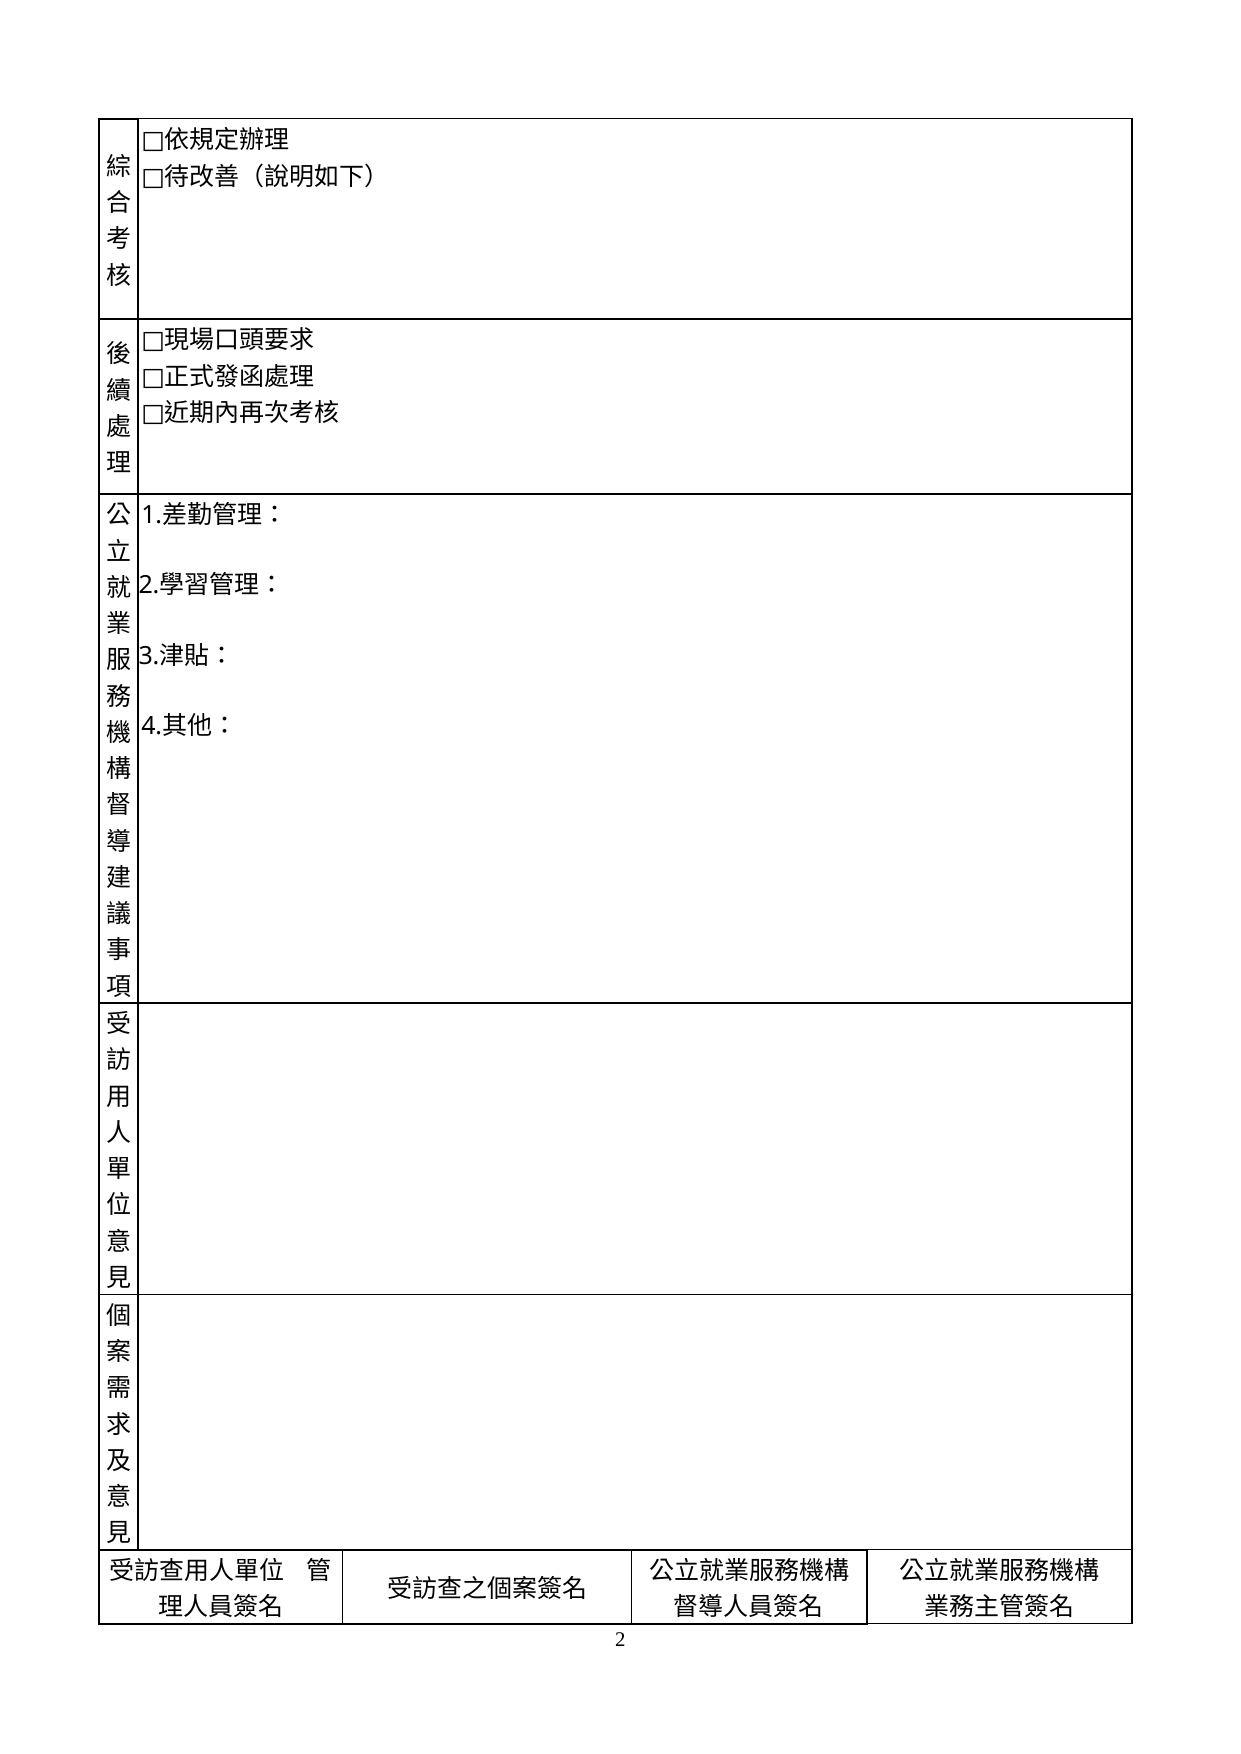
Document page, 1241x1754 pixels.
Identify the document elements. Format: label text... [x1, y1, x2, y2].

table_cell 受訪用人單位意見 [100, 1004, 137, 1294]
table_cell [139, 1295, 1131, 1549]
table_cell 公立就業服務機構 業務主管簽名 [868, 1550, 1131, 1623]
table_cell 公立就業服務機構 督導人員簽名 [632, 1551, 866, 1623]
table_cell 受訪查用人單位 管理人員簽名 [100, 1551, 342, 1623]
table_cell 公立就業服務機構督導建議事項 [100, 495, 137, 1002]
table_cell □現場口頭要求 □正式發函處理 □近期內再次考核 [139, 320, 1131, 493]
table_cell 1.差勤管理： 2.學習管理： 3.津貼： 4.其他： [139, 495, 1131, 1002]
table_cell [139, 1004, 1131, 1294]
table_cell 後續處理 [100, 320, 137, 493]
table_cell 綜合考核 [100, 120, 137, 318]
table_cell 個案需求及意見 [100, 1295, 137, 1549]
table_cell □依規定辦理 □待改善（說明如下） [139, 119, 1131, 318]
table_cell 受訪查之個案簽名 [343, 1551, 631, 1623]
